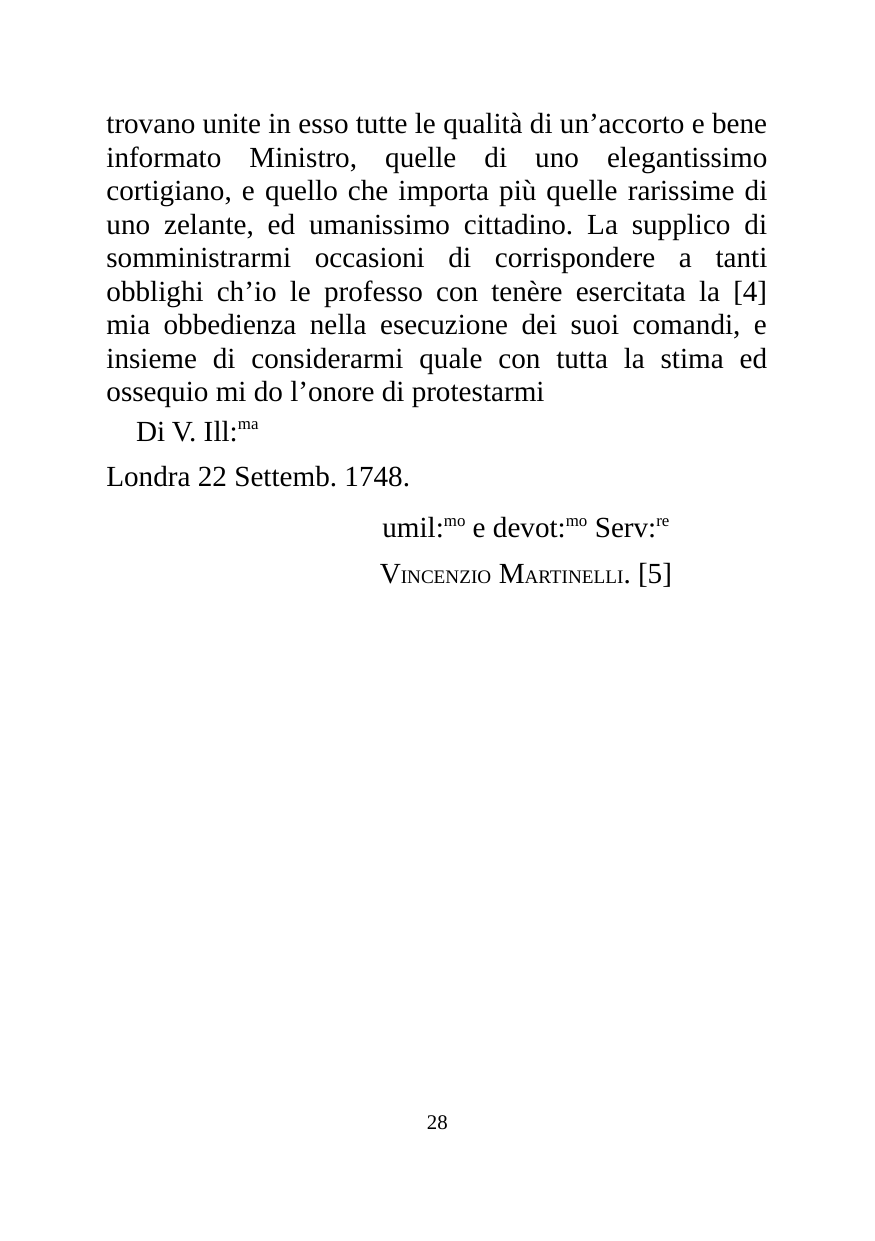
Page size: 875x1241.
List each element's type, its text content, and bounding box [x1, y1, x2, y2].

text trovano unite in esso tutte le qualità di un’accorto e bene informato Ministro, quelle di uno elegantissimo cortigiano, e quello che importa più quelle rarissime di uno zelante, ed umanissimo cittadino. La supplico di somministrarmi occasioni di corrispondere a tanti obblighi ch’io le professo con tenère esercitata la [4] mia obbedienza nella esecuzione dei suoi comandi, e insieme di considerarmi quale con tutta la stima ed ossequio mi do l’onore di protestarmi [106, 106, 768, 408]
text Vincenzio Martinelli. [5] [283, 556, 768, 589]
text Di V. Ill:ma [106, 414, 768, 448]
text umil:mo e devot:mo Serv:re [283, 511, 768, 544]
text Londra 22 Settemb. 1748. [106, 459, 768, 493]
